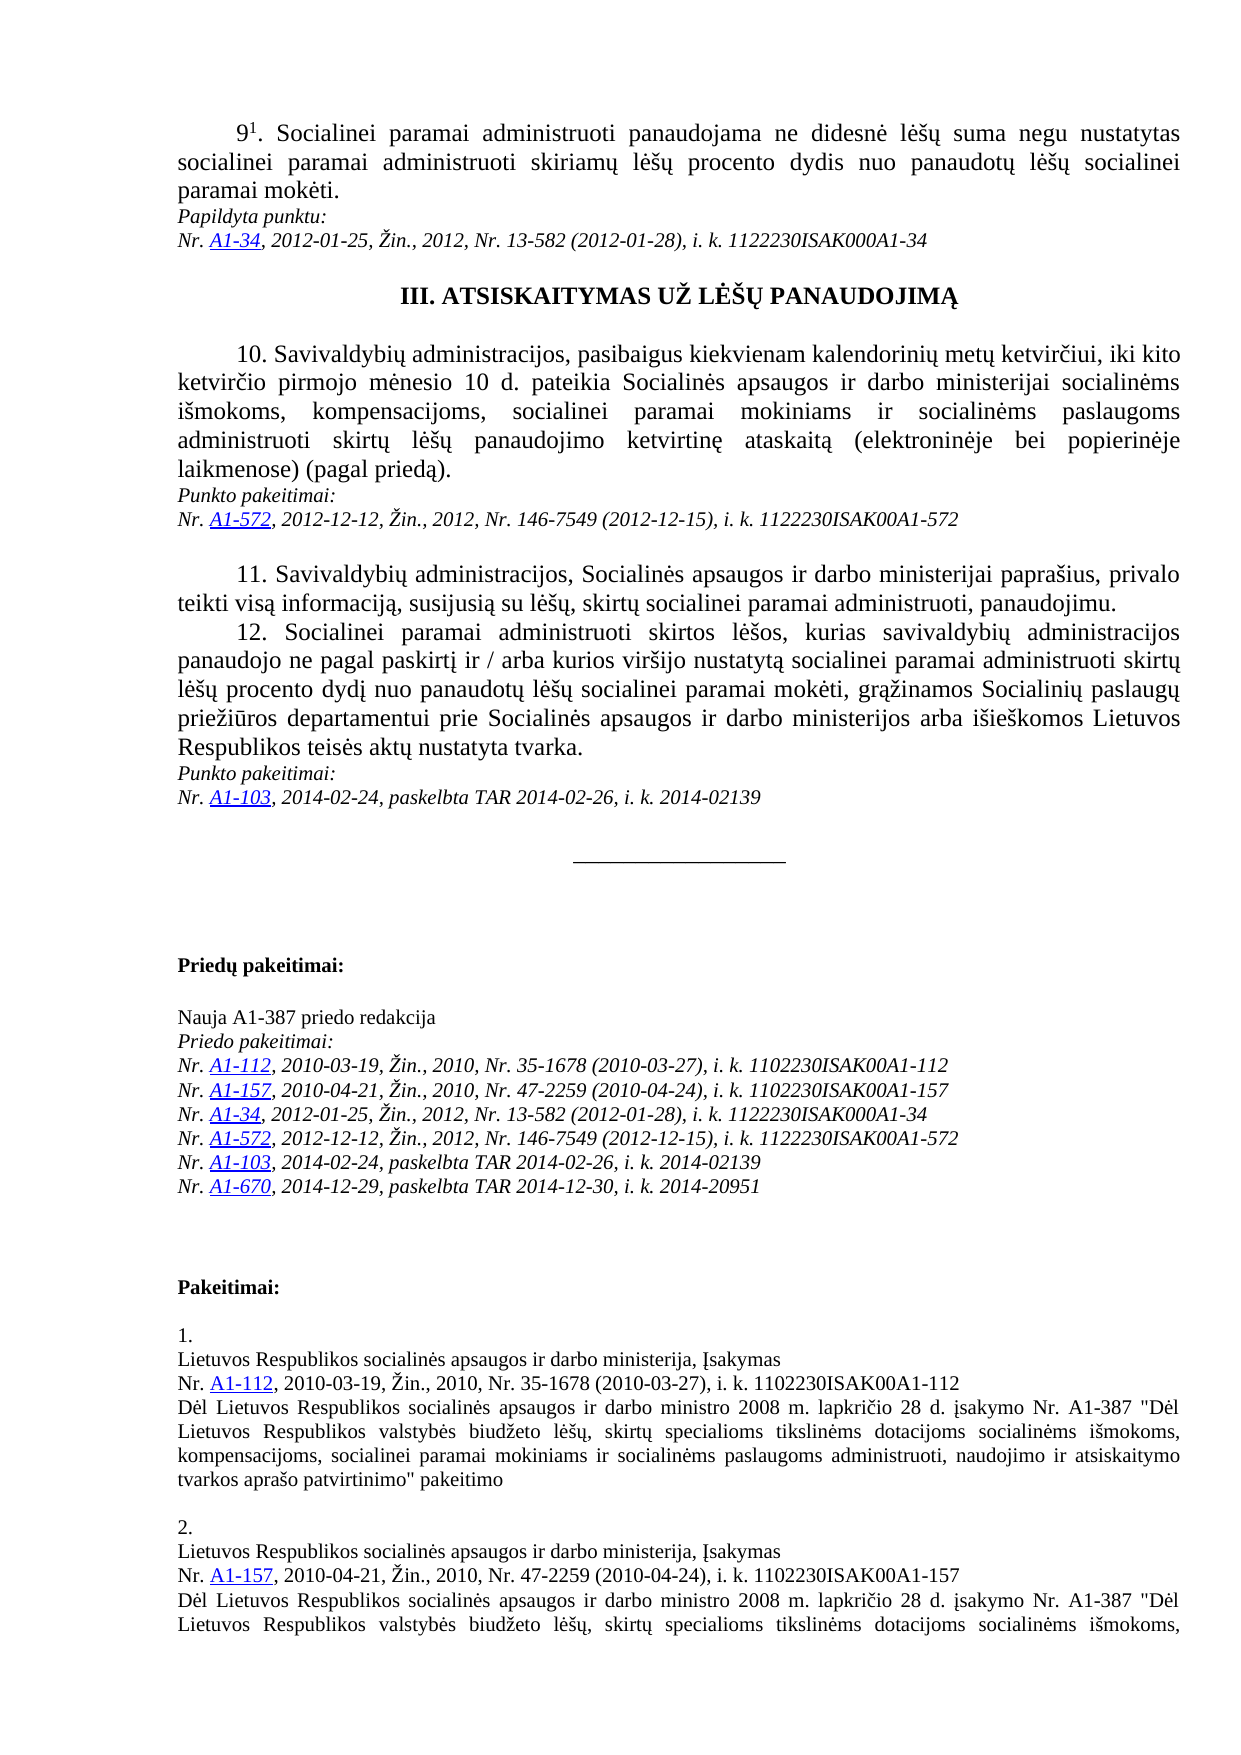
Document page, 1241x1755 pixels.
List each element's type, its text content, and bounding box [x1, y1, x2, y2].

text Lietuvos Respublikos socialinės apsaugos ir darbo ministerija, Įsakymas [177, 1347, 1181, 1371]
text Nr. A1-103, 2014-02-24, paskelbta TAR 2014-02-26, i. k. 2014-02139 [177, 1150, 1181, 1174]
text 2. [177, 1515, 1181, 1539]
text 12. Socialinei paramai administruoti skirtos lėšos, kurias savivaldybių administracijos panaudojo ne pagal paskirtį ir / arba kurios viršijo nustatytą socialinei paramai administruoti skirtų lėšų procento dydį nuo panaudotų lėšų socialinei paramai mokėti, grąžinamos Socialinių paslaugų priežiūros departamentui prie Socialinės apsaugos ir darbo ministerijos arba išieškomos Lietuvos Respublikos teisės aktų nustatyta tvarka. [177, 617, 1181, 761]
text _________________ [177, 837, 1181, 866]
text Nauja A1-387 priedo redakcija [177, 1005, 1181, 1029]
text Pakeitimai: [177, 1275, 1181, 1299]
text Punkto pakeitimai: [177, 761, 1181, 785]
text Nr. A1-572, 2012-12-12, Žin., 2012, Nr. 146-7549 (2012-12-15), i. k. 1122230ISAK00A1-572 [177, 1126, 1181, 1150]
text 11. Savivaldybių administracijos, Socialinės apsaugos ir darbo ministerijai paprašius, privalo teikti visą informaciją, susijusią su lėšų, skirtų socialinei paramai administruoti, panaudojimu. [177, 559, 1181, 617]
text Nr. A1-34, 2012-01-25, Žin., 2012, Nr. 13-582 (2012-01-28), i. k. 1122230ISAK000A1-34 [177, 1102, 1181, 1126]
text Nr. A1-157, 2010-04-21, Žin., 2010, Nr. 47-2259 (2010-04-24), i. k. 1102230ISAK00A1-157 [177, 1563, 1181, 1587]
text Priedų pakeitimai: [177, 952, 1181, 977]
text 91. Socialinei paramai administruoti panaudojama ne didesnė lėšų suma negu nustatytas socialinei paramai administruoti skiriamų lėšų procento dydis nuo panaudotų lėšų socialinei paramai mokėti. [177, 118, 1181, 204]
text Punkto pakeitimai: [177, 482, 1181, 507]
text Nr. A1-103, 2014-02-24, paskelbta TAR 2014-02-26, i. k. 2014-02139 [177, 785, 1181, 809]
text III. ATSISKAITYMAS UŽ LĖŠŲ PANAUDOJIMĄ [177, 281, 1181, 310]
text Nr. A1-112, 2010-03-19, Žin., 2010, Nr. 35-1678 (2010-03-27), i. k. 1102230ISAK00A1-112 [177, 1053, 1181, 1077]
text Priedo pakeitimai: [177, 1029, 1181, 1053]
text Papildyta punktu: [177, 204, 1181, 228]
text Nr. A1-670, 2014-12-29, paskelbta TAR 2014-12-30, i. k. 2014-20951 [177, 1174, 1181, 1198]
text Nr. A1-157, 2010-04-21, Žin., 2010, Nr. 47-2259 (2010-04-24), i. k. 1102230ISAK00A1-157 [177, 1077, 1181, 1102]
text Nr. A1-572, 2012-12-12, Žin., 2012, Nr. 146-7549 (2012-12-15), i. k. 1122230ISAK00A1-572 [177, 507, 1181, 531]
text 10. Savivaldybių administracijos, pasibaigus kiekvienam kalendorinių metų ketvirčiui, iki kito ketvirčio pirmojo mėnesio 10 d. pateikia Socialinės apsaugos ir darbo ministerijai socialinėms išmokoms, kompensacijoms, socialinei paramai mokiniams ir socialinėms paslaugoms administruoti skirtų lėšų panaudojimo ketvirtinę ataskaitą (elektroninėje bei popierinėje laikmenose) (pagal priedą). [177, 339, 1181, 482]
text Dėl Lietuvos Respublikos socialinės apsaugos ir darbo ministro 2008 m. lapkričio 28 d. įsakymo Nr. A1-387 "Dėl Lietuvos Respublikos valstybės biudžeto lėšų, skirtų specialioms tikslinėms dotacijoms socialinėms išmokoms, [177, 1587, 1181, 1636]
text Dėl Lietuvos Respublikos socialinės apsaugos ir darbo ministro 2008 m. lapkričio 28 d. įsakymo Nr. A1-387 "Dėl Lietuvos Respublikos valstybės biudžeto lėšų, skirtų specialioms tikslinėms dotacijoms socialinėms išmokoms, kompensacijoms, socialinei paramai mokiniams ir socialinėms paslaugoms administruoti, naudojimo ir atsiskaitymo tvarkos aprašo patvirtinimo" pakeitimo [177, 1395, 1181, 1491]
text 1. [177, 1323, 1181, 1347]
text Lietuvos Respublikos socialinės apsaugos ir darbo ministerija, Įsakymas [177, 1539, 1181, 1563]
text Nr. A1-34, 2012-01-25, Žin., 2012, Nr. 13-582 (2012-01-28), i. k. 1122230ISAK000A1-34 [177, 228, 1181, 252]
text Nr. A1-112, 2010-03-19, Žin., 2010, Nr. 35-1678 (2010-03-27), i. k. 1102230ISAK00A1-112 [177, 1371, 1181, 1395]
